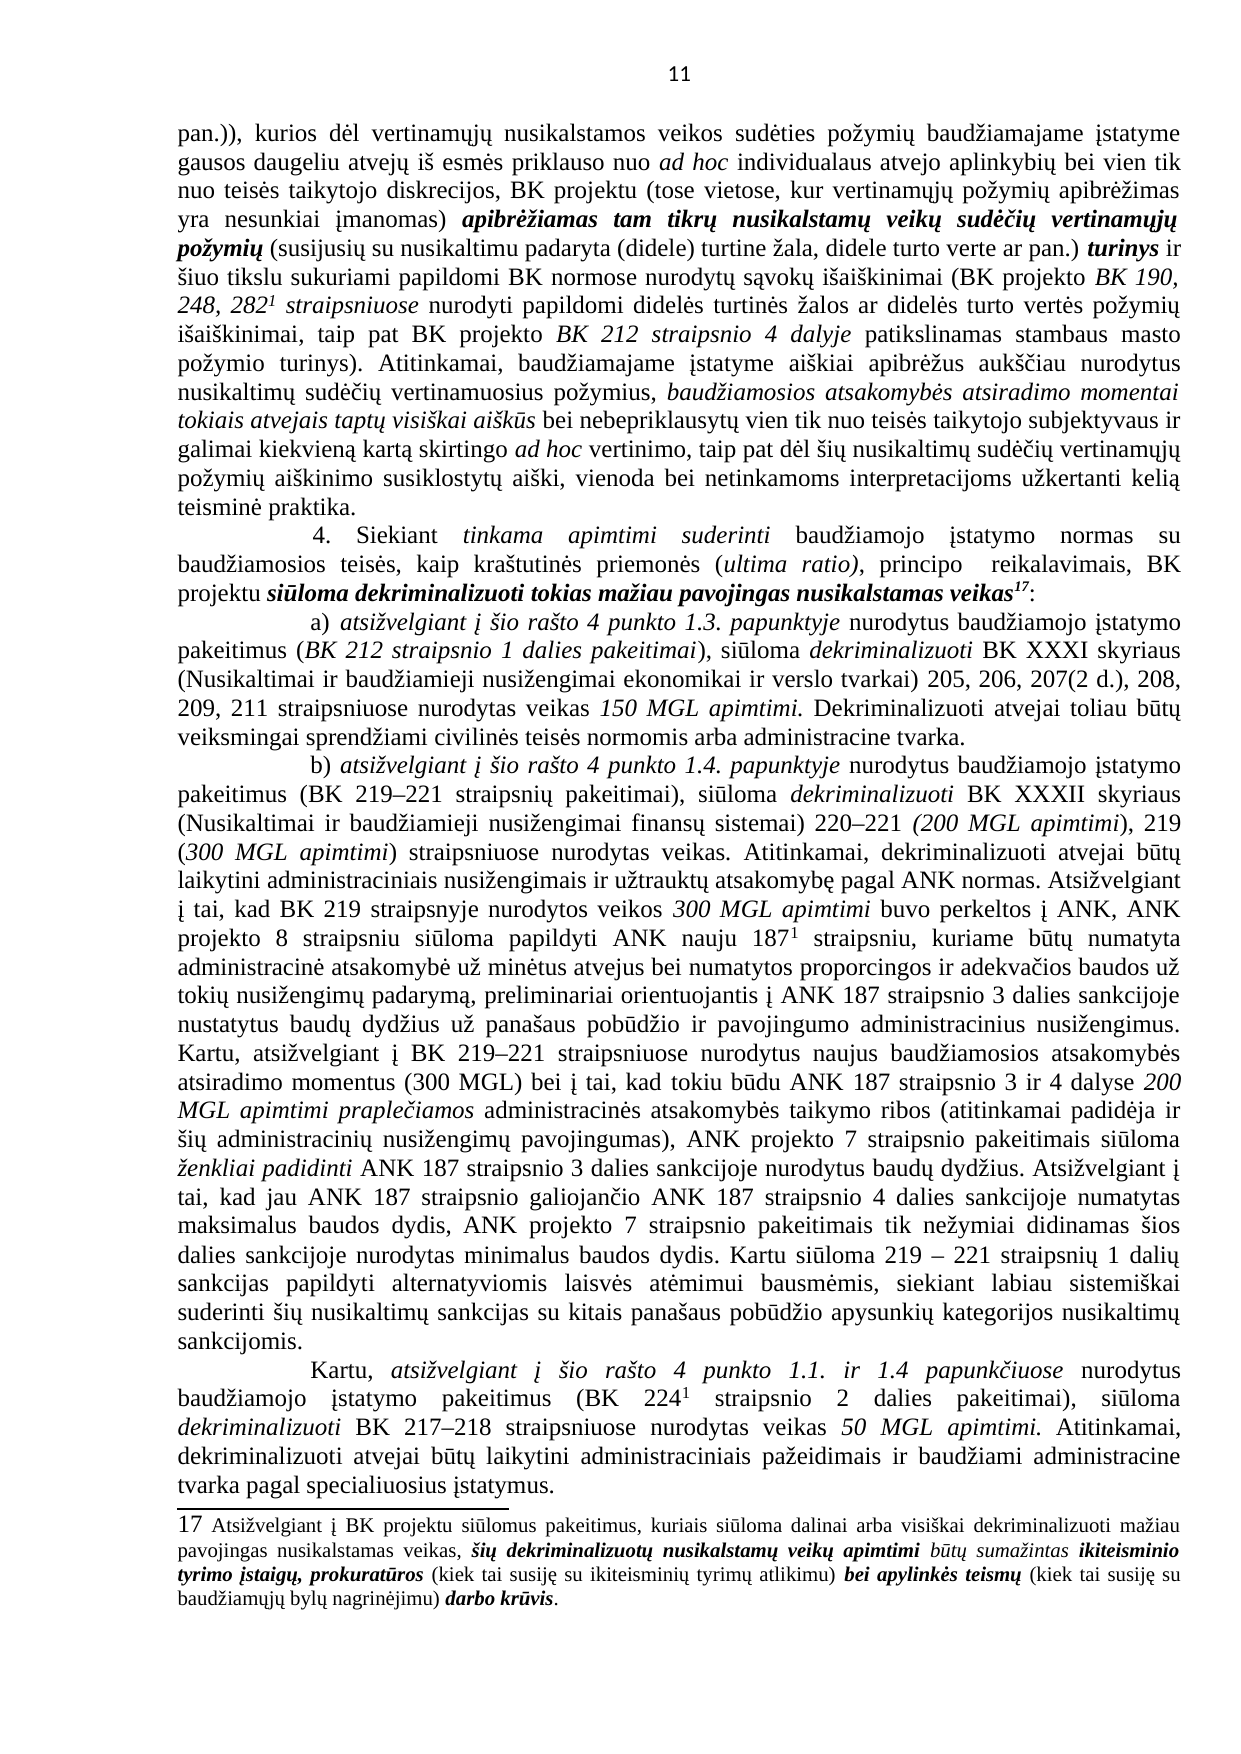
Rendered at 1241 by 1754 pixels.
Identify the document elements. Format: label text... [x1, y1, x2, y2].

text Atsižvelgiant į BK projektu siūlomus pakeitimus, kuriais siūloma dalinai arba visiškai dekriminalizuoti mažiau pavojingas nusikalstamas veikas, šių dekriminalizuotų nusikalstamų veikų apimtimi būtų sumažintas ikiteisminio tyrimo įstaigų, prokuratūros (kiek tai susiję su ikiteisminių tyrimų atlikimu) bei apylinkės teismų (kiek tai susiję su baudžiamųjų bylų nagrinėjimu) darbo krūvis. [177, 1509, 1181, 1610]
text pan.)), kurios dėl vertinamųjų nusikalstamos veikos sudėties požymių baudžiamajame įstatyme gausos daugeliu atvejų iš esmės priklauso nuo ad hoc individualaus atvejo aplinkybių bei vien tik nuo teisės taikytojo diskrecijos, BK projektu (tose vietose, kur vertinamųjų požymių apibrėžimas yra nesunkiai įmanomas) apibrėžiamas tam tikrų nusikalstamų veikų sudėčių vertinamųjų požymių (susijusių su nusikaltimu padaryta (didele) turtine žala, didele turto verte ar pan.) turinys ir šiuo tikslu sukuriami papildomi BK normose nurodytų sąvokų išaiškinimai (BK projekto BK 190, 248, 2821 straipsniuose nurodyti papildomi didelės turtinės žalos ar didelės turto vertės požymių išaiškinimai, taip pat BK projekto BK 212 straipsnio 4 dalyje patikslinamas stambaus masto požymio turinys). Atitinkamai, baudžiamajame įstatyme aiškiai apibrėžus aukščiau nurodytus nusikaltimų sudėčių vertinamuosius požymius, baudžiamosios atsakomybės atsiradimo momentai tokiais atvejais taptų visiškai aiškūs bei nebepriklausytų vien tik nuo teisės taikytojo subjektyvaus ir galimai kiekvieną kartą skirtingo ad hoc vertinimo, taip pat dėl šių nusikaltimų sudėčių vertinamųjų požymių aiškinimo susiklostytų aiški, vienoda bei netinkamoms interpretacijoms užkertanti kelią teisminė praktika. [177, 118, 1181, 521]
text Kartu, atsižvelgiant į šio rašto 4 punkto 1.1. ir 1.4 papunkčiuose nurodytus baudžiamojo įstatymo pakeitimus (BK 2241 straipsnio 2 dalies pakeitimai), siūloma dekriminalizuoti BK 217–218 straipsniuose nurodytas veikas 50 MGL apimtimi. Atitinkamai, dekriminalizuoti atvejai būtų laikytini administraciniais pažeidimais ir baudžiami administracine tvarka pagal specialiuosius įstatymus. [177, 1355, 1181, 1499]
text a) atsižvelgiant į šio rašto 4 punkto 1.3. papunktyje nurodytus baudžiamojo įstatymo pakeitimus (BK 212 straipsnio 1 dalies pakeitimai), siūloma dekriminalizuoti BK XXXI skyriaus (Nusikaltimai ir baudžiamieji nusižengimai ekonomikai ir verslo tvarkai) 205, 206, 207(2 d.), 208, 209, 211 straipsniuose nurodytas veikas 150 MGL apimtimi. Dekriminalizuoti atvejai toliau būtų veiksmingai sprendžiami civilinės teisės normomis arba administracine tvarka. [177, 607, 1181, 751]
text 4. Siekiant tinkama apimtimi suderinti baudžiamojo įstatymo normas su baudžiamosios teisės, kaip kraštutinės priemonės (ultima ratio), principo reikalavimais, BK projektu siūloma dekriminalizuoti tokias mažiau pavojingas nusikalstamas veikas: [177, 521, 1181, 607]
text b) atsižvelgiant į šio rašto 4 punkto 1.4. papunktyje nurodytus baudžiamojo įstatymo pakeitimus (BK 219–221 straipsnių pakeitimai), siūloma dekriminalizuoti BK XXXII skyriaus (Nusikaltimai ir baudžiamieji nusižengimai finansų sistemai) 220–221 (200 MGL apimtimi), 219 (300 MGL apimtimi) straipsniuose nurodytas veikas. Atitinkamai, dekriminalizuoti atvejai būtų laikytini administraciniais nusižengimais ir užtrauktų atsakomybę pagal ANK normas. Atsižvelgiant į tai, kad BK 219 straipsnyje nurodytos veikos 300 MGL apimtimi buvo perkeltos į ANK, ANK projekto 8 straipsniu siūloma papildyti ANK nauju 1871 straipsniu, kuriame būtų numatyta administracinė atsakomybė už minėtus atvejus bei numatytos proporcingos ir adekvačios baudos už tokių nusižengimų padarymą, preliminariai orientuojantis į ANK 187 straipsnio 3 dalies sankcijoje nustatytus baudų dydžius už panašaus pobūdžio ir pavojingumo administracinius nusižengimus. Kartu, atsižvelgiant į BK 219–221 straipsniuose nurodytus naujus baudžiamosios atsakomybės atsiradimo momentus (300 MGL) bei į tai, kad tokiu būdu ANK 187 straipsnio 3 ir 4 dalyse 200 MGL apimtimi praplečiamos administracinės atsakomybės taikymo ribos (atitinkamai padidėja ir šių administracinių nusižengimų pavojingumas), ANK projekto 7 straipsnio pakeitimais siūloma ženkliai padidinti ANK 187 straipsnio 3 dalies sankcijoje nurodytus baudų dydžius. Atsižvelgiant į tai, kad jau ANK 187 straipsnio galiojančio ANK 187 straipsnio 4 dalies sankcijoje numatytas maksimalus baudos dydis, ANK projekto 7 straipsnio pakeitimais tik nežymiai didinamas šios dalies sankcijoje nurodytas minimalus baudos dydis. Kartu siūloma 219 – 221 straipsnių 1 dalių sankcijas papildyti alternatyviomis laisvės atėmimui bausmėmis, siekiant labiau sistemiškai suderinti šių nusikaltimų sankcijas su kitais panašaus pobūdžio apysunkių kategorijos nusikaltimų sankcijomis. [177, 751, 1181, 1355]
